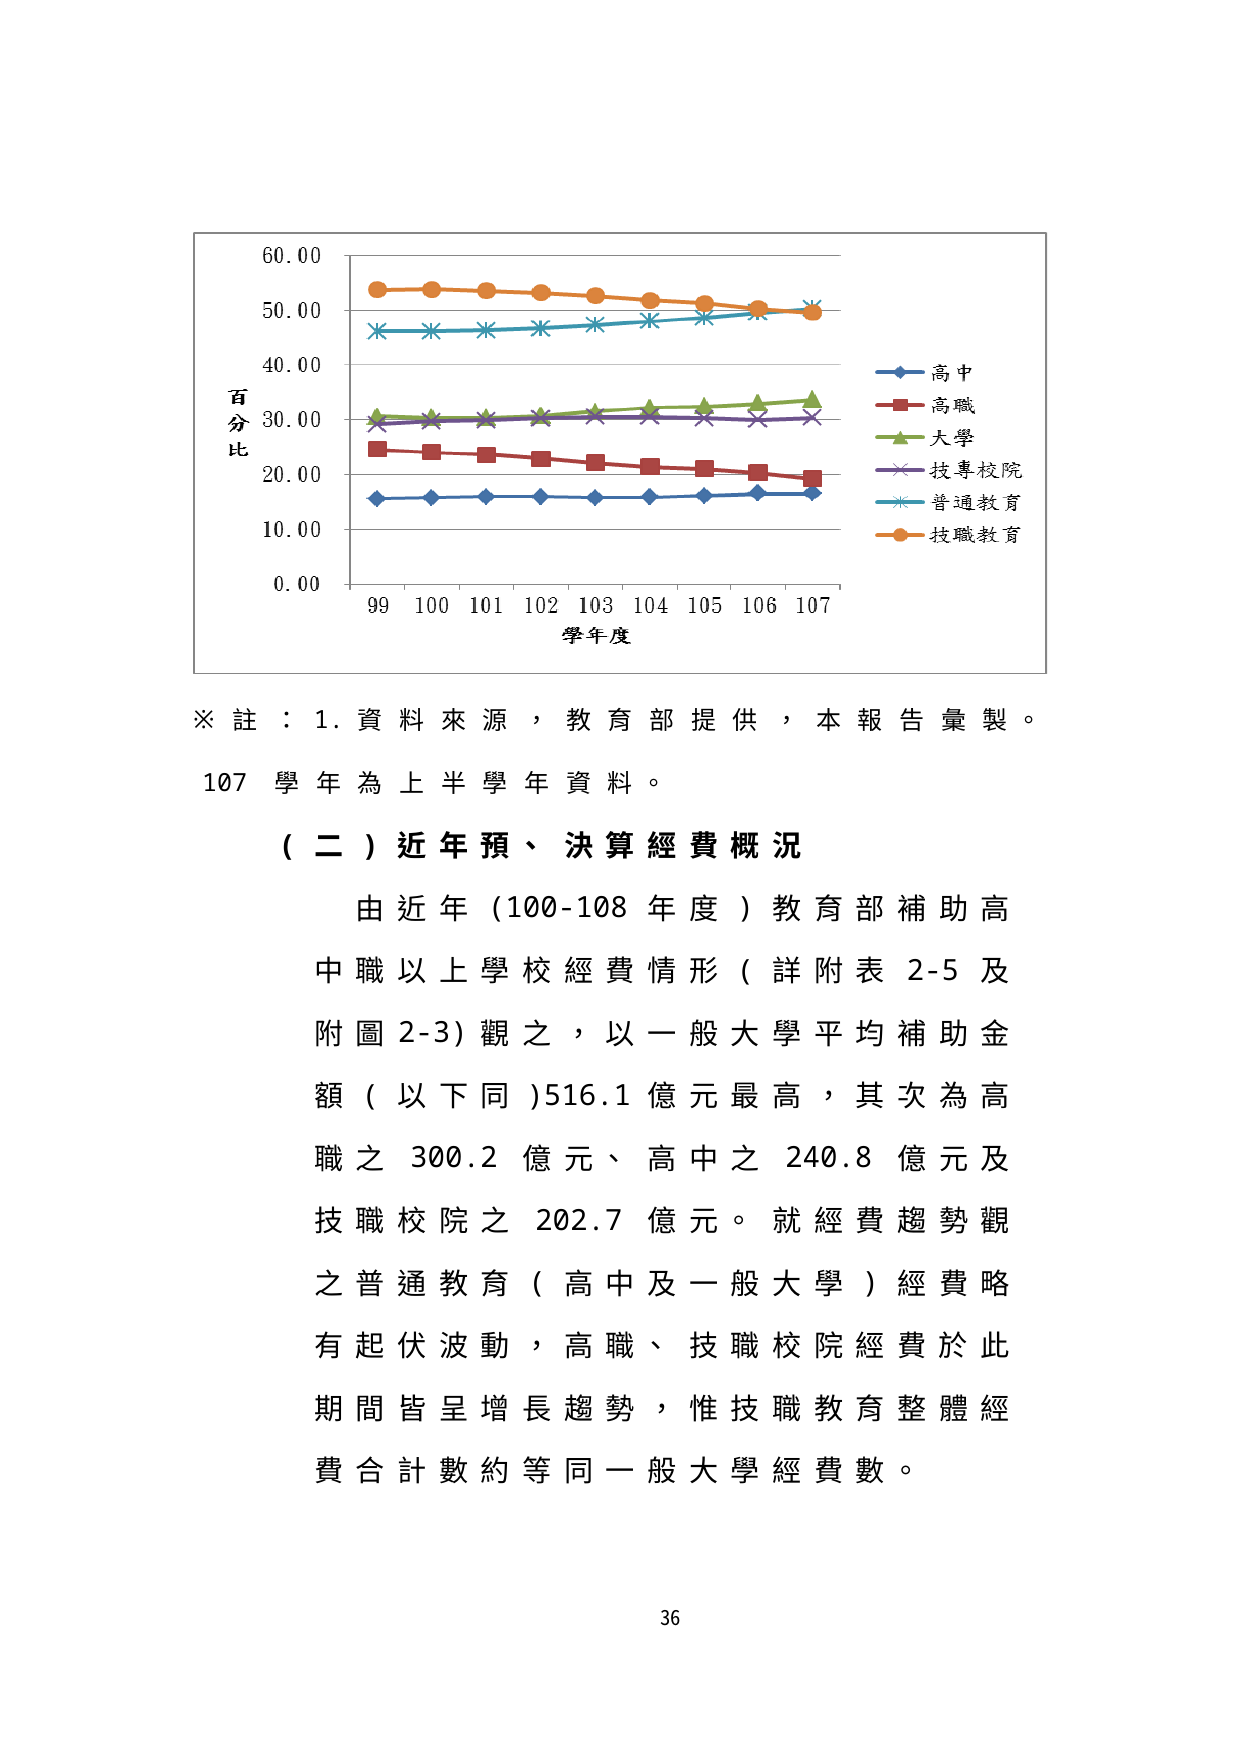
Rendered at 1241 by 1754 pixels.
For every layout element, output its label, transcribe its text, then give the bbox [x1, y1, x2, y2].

text 由近年(100-108年度)教育部補助高中職以上學校經費情形(詳附表2-5及附圖2-3)觀之，以一般大學平均補助金額(以下同)516.1億元最高，其次為高職之300.2億元、高中之240.8億元及技職校院之202.7億元。就經費趨勢觀之普通教育(高中及一般大學)經費略有起伏波動，高職、技職校院經費於此期間皆呈增長趨勢，惟技職教育整體經費合計數約等同一般大學經費數。 [271, 865, 1028, 1490]
text ※註：1.資料來源，教育部提供，本報告彙製。107學年為上半學年資料。 [183, 677, 1058, 802]
text (二)近年預、決算經費概況 [242, 802, 1058, 865]
